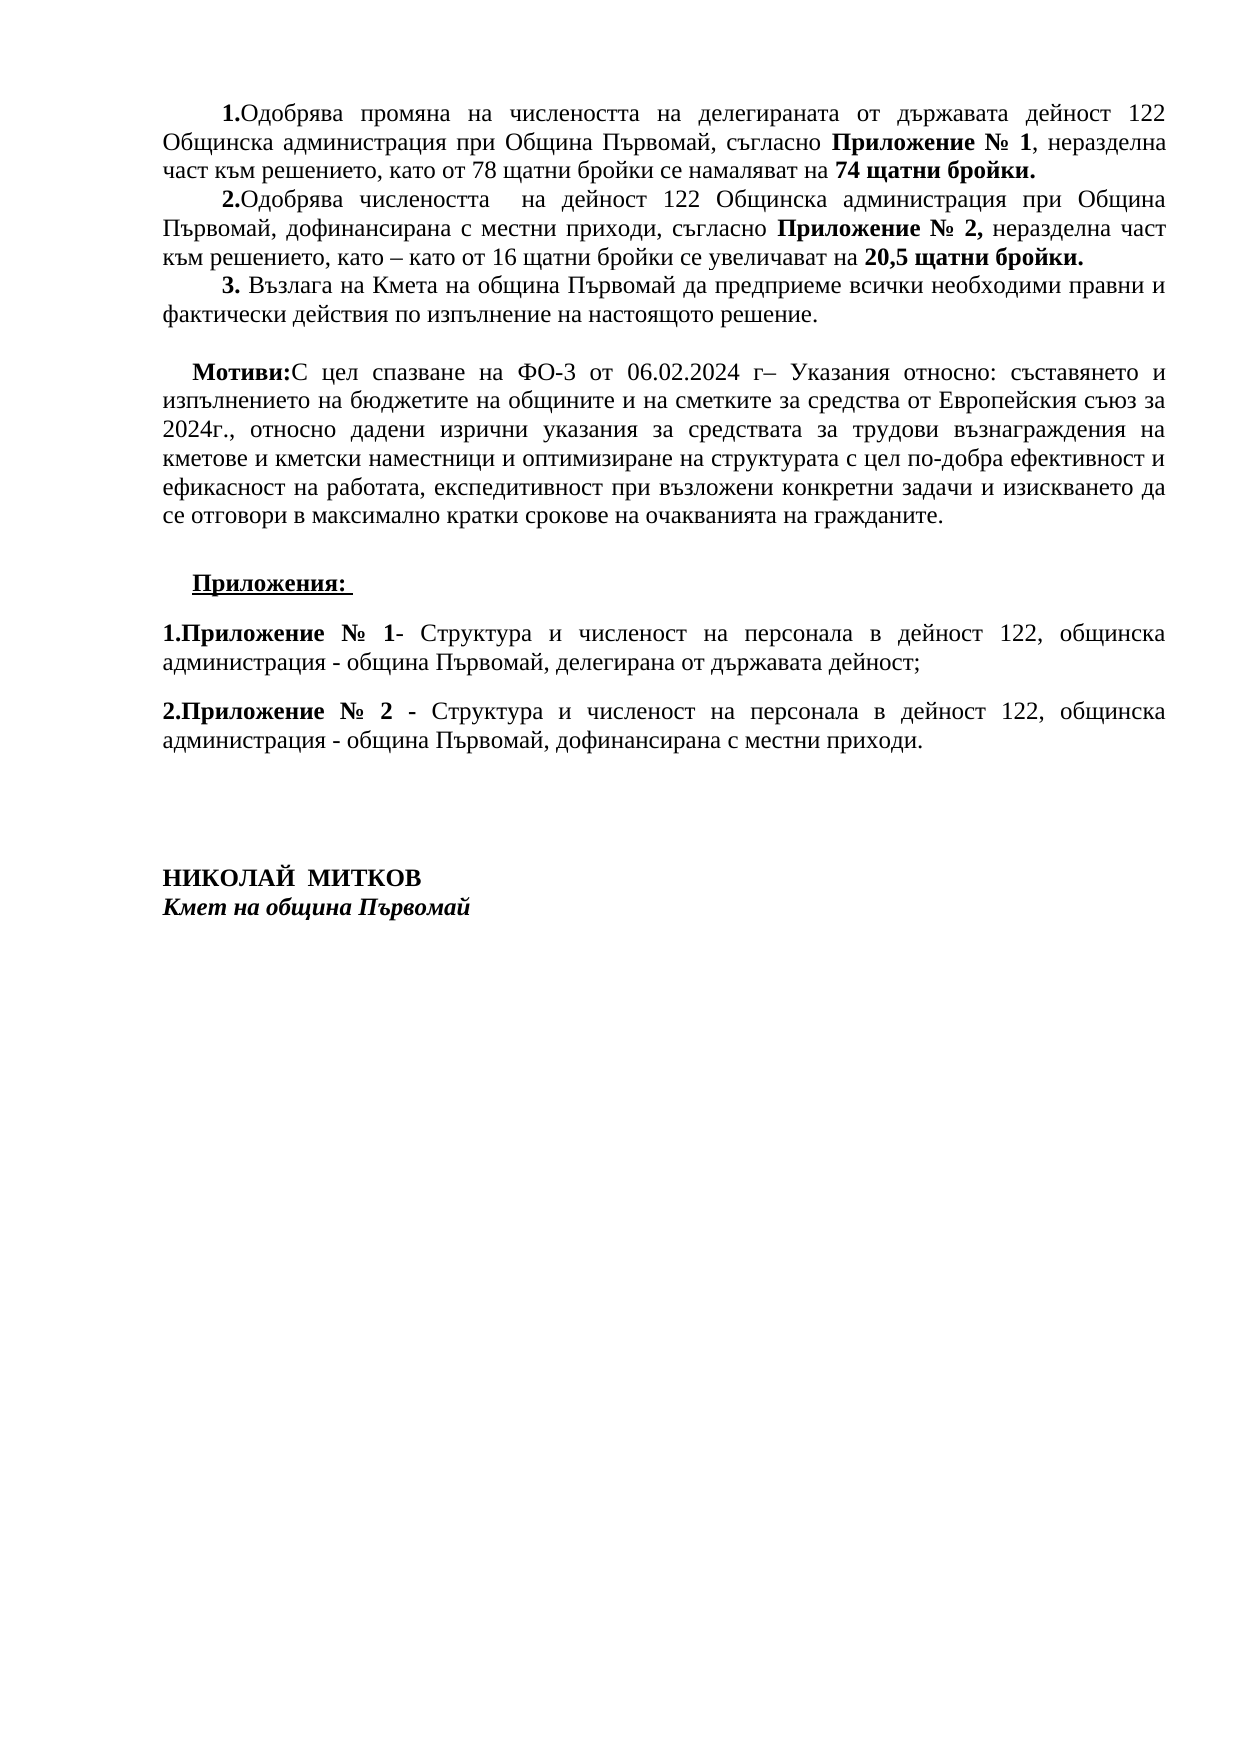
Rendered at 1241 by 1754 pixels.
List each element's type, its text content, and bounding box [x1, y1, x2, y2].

text НИКОЛАЙ МИТКОВ [162, 863, 1167, 892]
text Кмет на община Първомай [162, 892, 1167, 921]
text 2.Приложение № 2 - Структура и численост на персонала в дейност 122, общинска администрация - община Първомай, дофинансирана с местни приходи. [162, 696, 1167, 754]
text 3. Възлага на Кмета на община Първомай да предприеме всички необходими правни и фактически действия по изпълнение на настоящото решение. [162, 270, 1167, 328]
text Мотиви:С цел спазване на ФО-3 от 06.02.2024 г– Указания относно: съставянето и изпълнението на бюджетите на общините и на сметките за средства от Европейския съюз за 2024г., относно дадени изрични указания за средствата за трудови възнаграждения на кметове и кметски наместници и оптимизиране на структурата с цел по-добра ефективност и ефикасност на работата, експедитивност при възложени конкретни задачи и изискването да се отговори в максимално кратки срокове на очакванията на гражданите. [162, 357, 1167, 529]
text 2.Одобрява числеността на дейност 122 Общинска администрация при Община Първомай, дофинансирана с местни приходи, съгласно Приложение № 2, неразделна част към решението, като – като от 16 щатни бройки се увеличават на 20,5 щатни бройки. [162, 184, 1167, 270]
text 1.Одобрява промяна на числеността на делегираната от държавата дейност 122 Общинска администрация при Община Първомай, съгласно Приложение № 1, неразделна част към решението, като от 78 щатни бройки се намаляват на 74 щатни бройки. [162, 98, 1167, 184]
text 1.Приложение № 1- Структура и численост на персонала в дейност 122, общинска администрация - община Първомай, делегирана от държавата дейност; [162, 618, 1167, 675]
text Приложения: [162, 568, 1167, 597]
